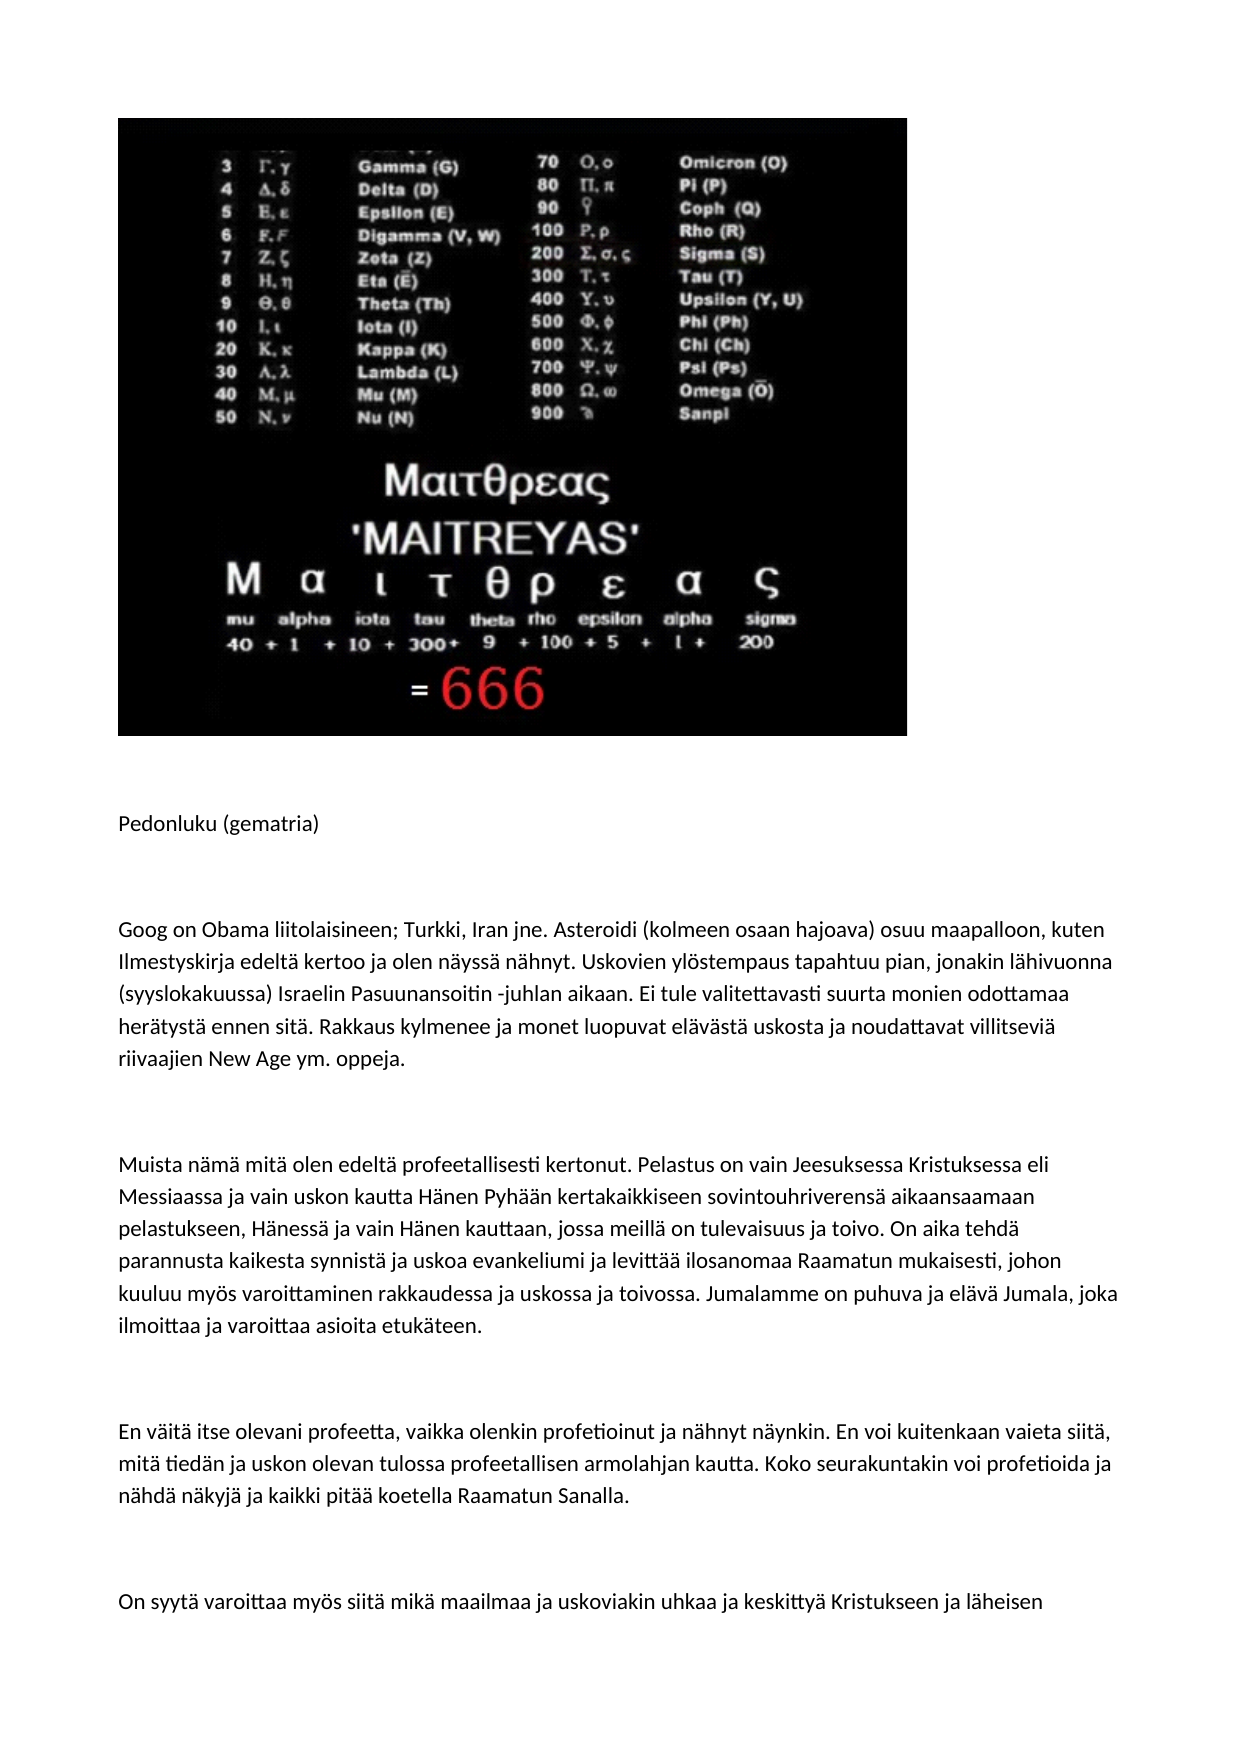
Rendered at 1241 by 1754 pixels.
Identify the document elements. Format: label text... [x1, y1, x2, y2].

text On syytä varoittaa myös siitä mikä maailmaa ja uskoviakin uhkaa ja keskittyä Kristukseen ja läheisen [118, 1587, 1122, 1615]
text Pedonluku (gematria) [118, 809, 1122, 837]
text Goog on Obama liitolaisineen; Turkki, Iran jne. Asteroidi (kolmeen osaan hajoava) osuu maapalloon, kuten Ilmestyskirja edeltä kertoo ja olen näyssä nähnyt. Uskovien ylöstempaus tapahtuu pian, jonakin lähivuonna (syyslokakuussa) Israelin Pasuunansoitin -juhlan aikaan. Ei tule valitettavasti suurta monien odottamaa herätystä ennen sitä. Rakkaus kylmenee ja monet luopuvat elävästä uskosta ja noudattavat villitseviä riivaajien New Age ym. oppeja. [118, 915, 1122, 1072]
text En väitä itse olevani profeetta, vaikka olenkin profetioinut ja nähnyt näynkin. En voi kuitenkaan vaieta siitä, mitä tiedän ja uskon olevan tulossa profeetallisen armolahjan kautta. Koko seurakuntakin voi profetioida ja nähdä näkyjä ja kaikki pitää koetella Raamatun Sanalla. [118, 1417, 1122, 1509]
text Muista nämä mitä olen edeltä profeetallisesti kertonut. Pelastus on vain Jeesuksessa Kristuksessa eli Messiaassa ja vain uskon kautta Hänen Pyhään kertakaikkiseen sovintouhriverensä aikaansaamaan pelastukseen, Hänessä ja vain Hänen kauttaan, jossa meillä on tulevaisuus ja toivo. On aika tehdä parannusta kaikesta synnistä ja uskoa evankeliumi ja levittää ilosanomaa Raamatun mukaisesti, johon kuuluu myös varoittaminen rakkaudessa ja uskossa ja toivossa. Jumalamme on puhuva ja elävä Jumala, joka ilmoittaa ja varoittaa asioita etukäteen. [118, 1150, 1122, 1339]
